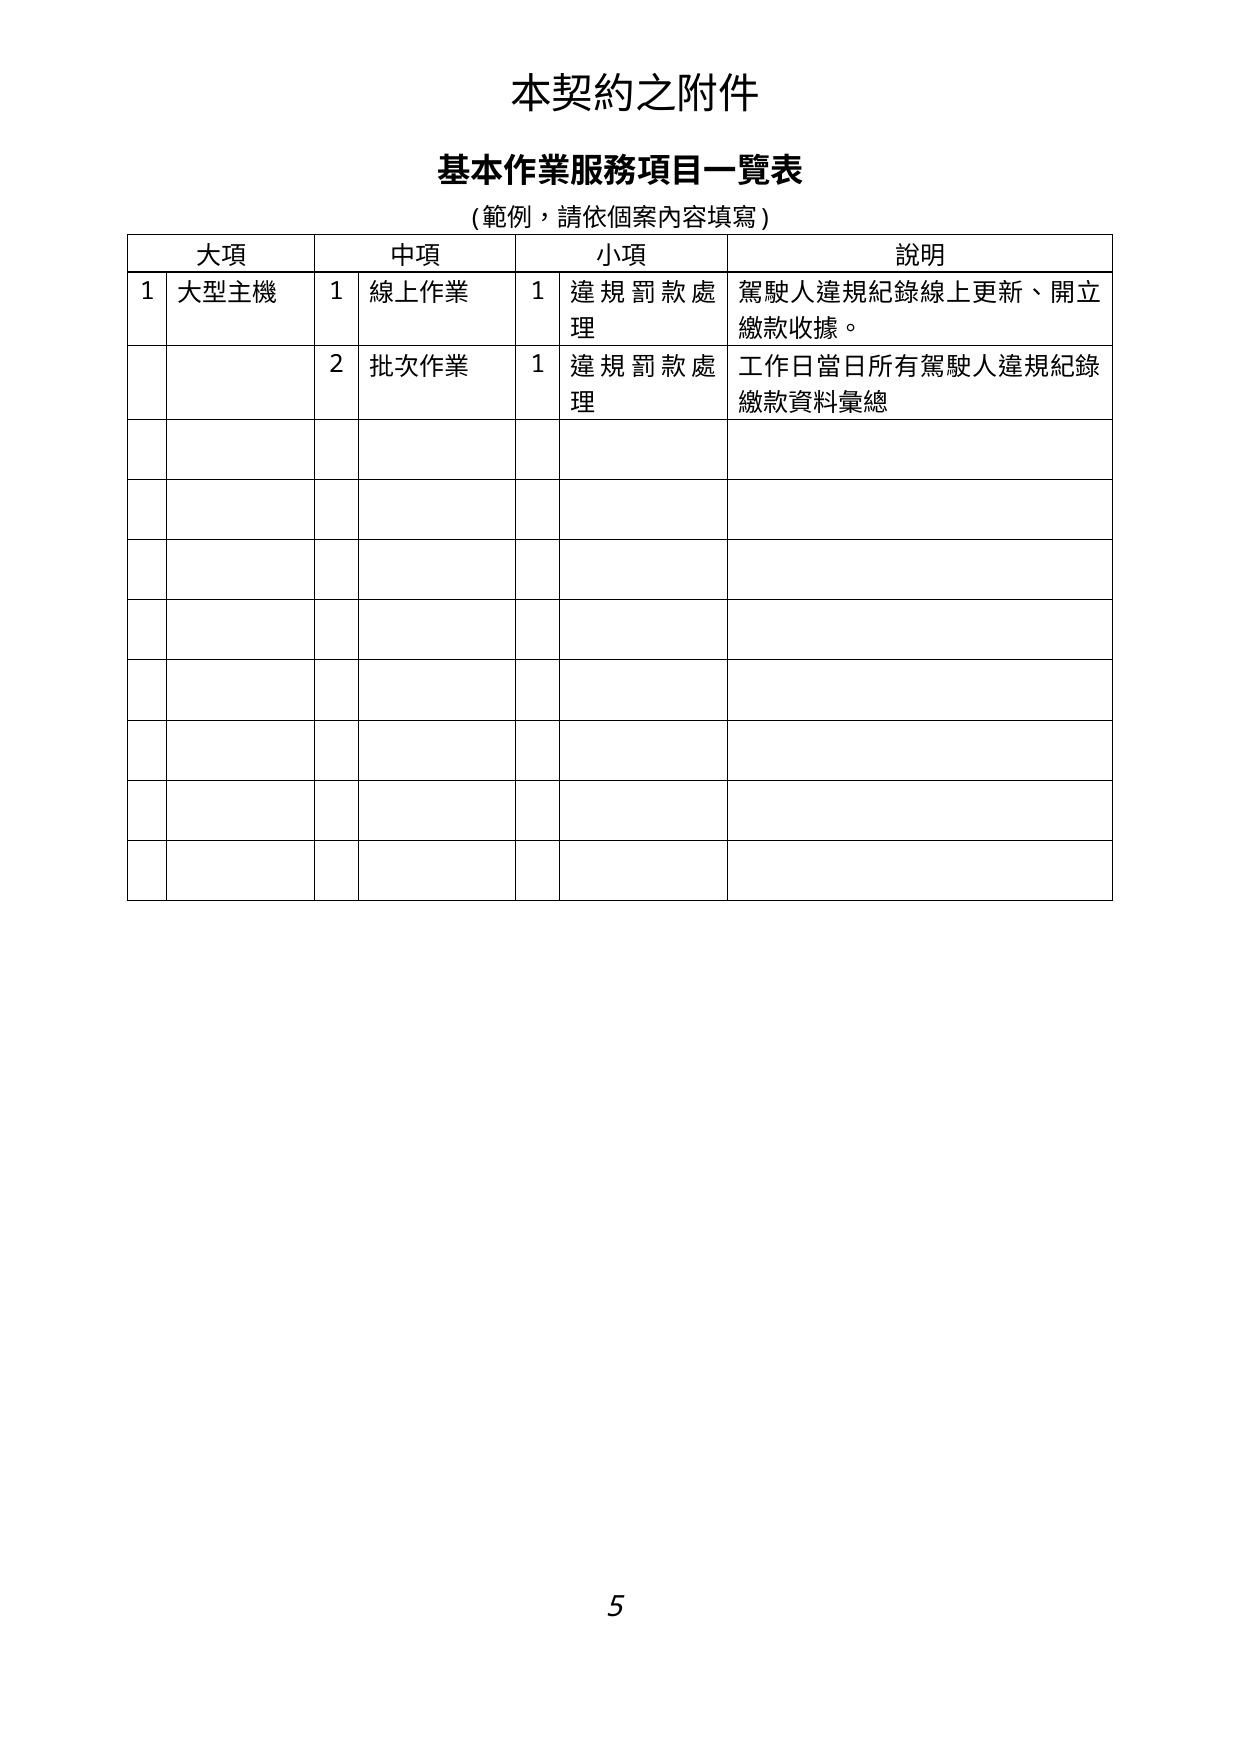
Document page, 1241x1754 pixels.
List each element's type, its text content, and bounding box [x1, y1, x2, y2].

table_cell [128, 346, 166, 418]
table_cell [128, 540, 166, 599]
table_cell [315, 721, 358, 780]
table_cell [516, 420, 559, 479]
table_cell [359, 660, 515, 719]
table_cell [359, 420, 515, 479]
table_cell [728, 721, 1112, 780]
table_cell 大型主機 [167, 273, 314, 345]
table_cell [516, 540, 559, 599]
table_cell [315, 600, 358, 659]
table_cell [167, 660, 314, 719]
table_cell [728, 660, 1112, 719]
table_cell [128, 660, 166, 719]
table_cell [128, 420, 166, 479]
table_cell [728, 420, 1112, 479]
table_cell [560, 480, 727, 539]
table_cell [128, 600, 166, 659]
table_cell [516, 600, 559, 659]
table_cell [128, 841, 166, 900]
table_cell [167, 480, 314, 539]
table_cell [359, 600, 515, 659]
table_cell [128, 781, 166, 840]
table_cell [359, 480, 515, 539]
table_cell [728, 480, 1112, 539]
table_cell [516, 480, 559, 539]
table_cell [315, 841, 358, 900]
table_cell [560, 841, 727, 900]
table_cell [560, 600, 727, 659]
table_cell [728, 841, 1112, 900]
table_cell [128, 480, 166, 539]
table_cell [560, 540, 727, 599]
text (範例，請依個案內容填寫) [130, 198, 1110, 234]
table_cell [315, 660, 358, 719]
table_cell 2 [315, 346, 358, 418]
table_cell 1 [128, 273, 166, 345]
table_cell [728, 600, 1112, 659]
table_cell [128, 721, 166, 780]
table_cell [359, 721, 515, 780]
table_cell [167, 781, 314, 840]
table_cell [167, 721, 314, 780]
table_cell [167, 600, 314, 659]
table_cell [167, 420, 314, 479]
table_cell [516, 781, 559, 840]
table_cell 1 [516, 346, 559, 418]
table_cell [560, 721, 727, 780]
table_cell 1 [516, 273, 559, 345]
table_cell 違規罰款處理 [560, 273, 727, 345]
table_cell 工作日當日所有駕駛人違規紀錄繳款資料彙總 [728, 346, 1112, 418]
table_cell [359, 540, 515, 599]
table_cell 駕駛人違規紀錄線上更新、開立繳款收據。 [728, 273, 1112, 345]
table_cell 違規罰款處理 [560, 346, 727, 418]
table_cell [167, 540, 314, 599]
table_cell [167, 346, 314, 418]
table_cell [728, 540, 1112, 599]
table_cell [560, 660, 727, 719]
subtitle 基本作業服務項目一覽表 [130, 129, 1110, 192]
table_cell [315, 540, 358, 599]
table_cell [516, 721, 559, 780]
table_header 說明 [728, 235, 1112, 271]
table_cell [560, 420, 727, 479]
table_cell [315, 480, 358, 539]
table_header 小項 [516, 235, 727, 271]
table_cell [315, 781, 358, 840]
table_cell 1 [315, 273, 358, 345]
table_header 大項 [128, 235, 314, 271]
table_cell [728, 781, 1112, 840]
table_header 中項 [315, 235, 515, 271]
table_cell 批次作業 [359, 346, 515, 418]
table_cell [167, 841, 314, 900]
table_cell [359, 841, 515, 900]
table_cell [516, 841, 559, 900]
table_cell [560, 781, 727, 840]
table_cell [315, 420, 358, 479]
table_cell [516, 660, 559, 719]
text 本契約之附件 [159, 75, 1110, 117]
table_cell 線上作業 [359, 273, 515, 345]
table_cell [359, 781, 515, 840]
